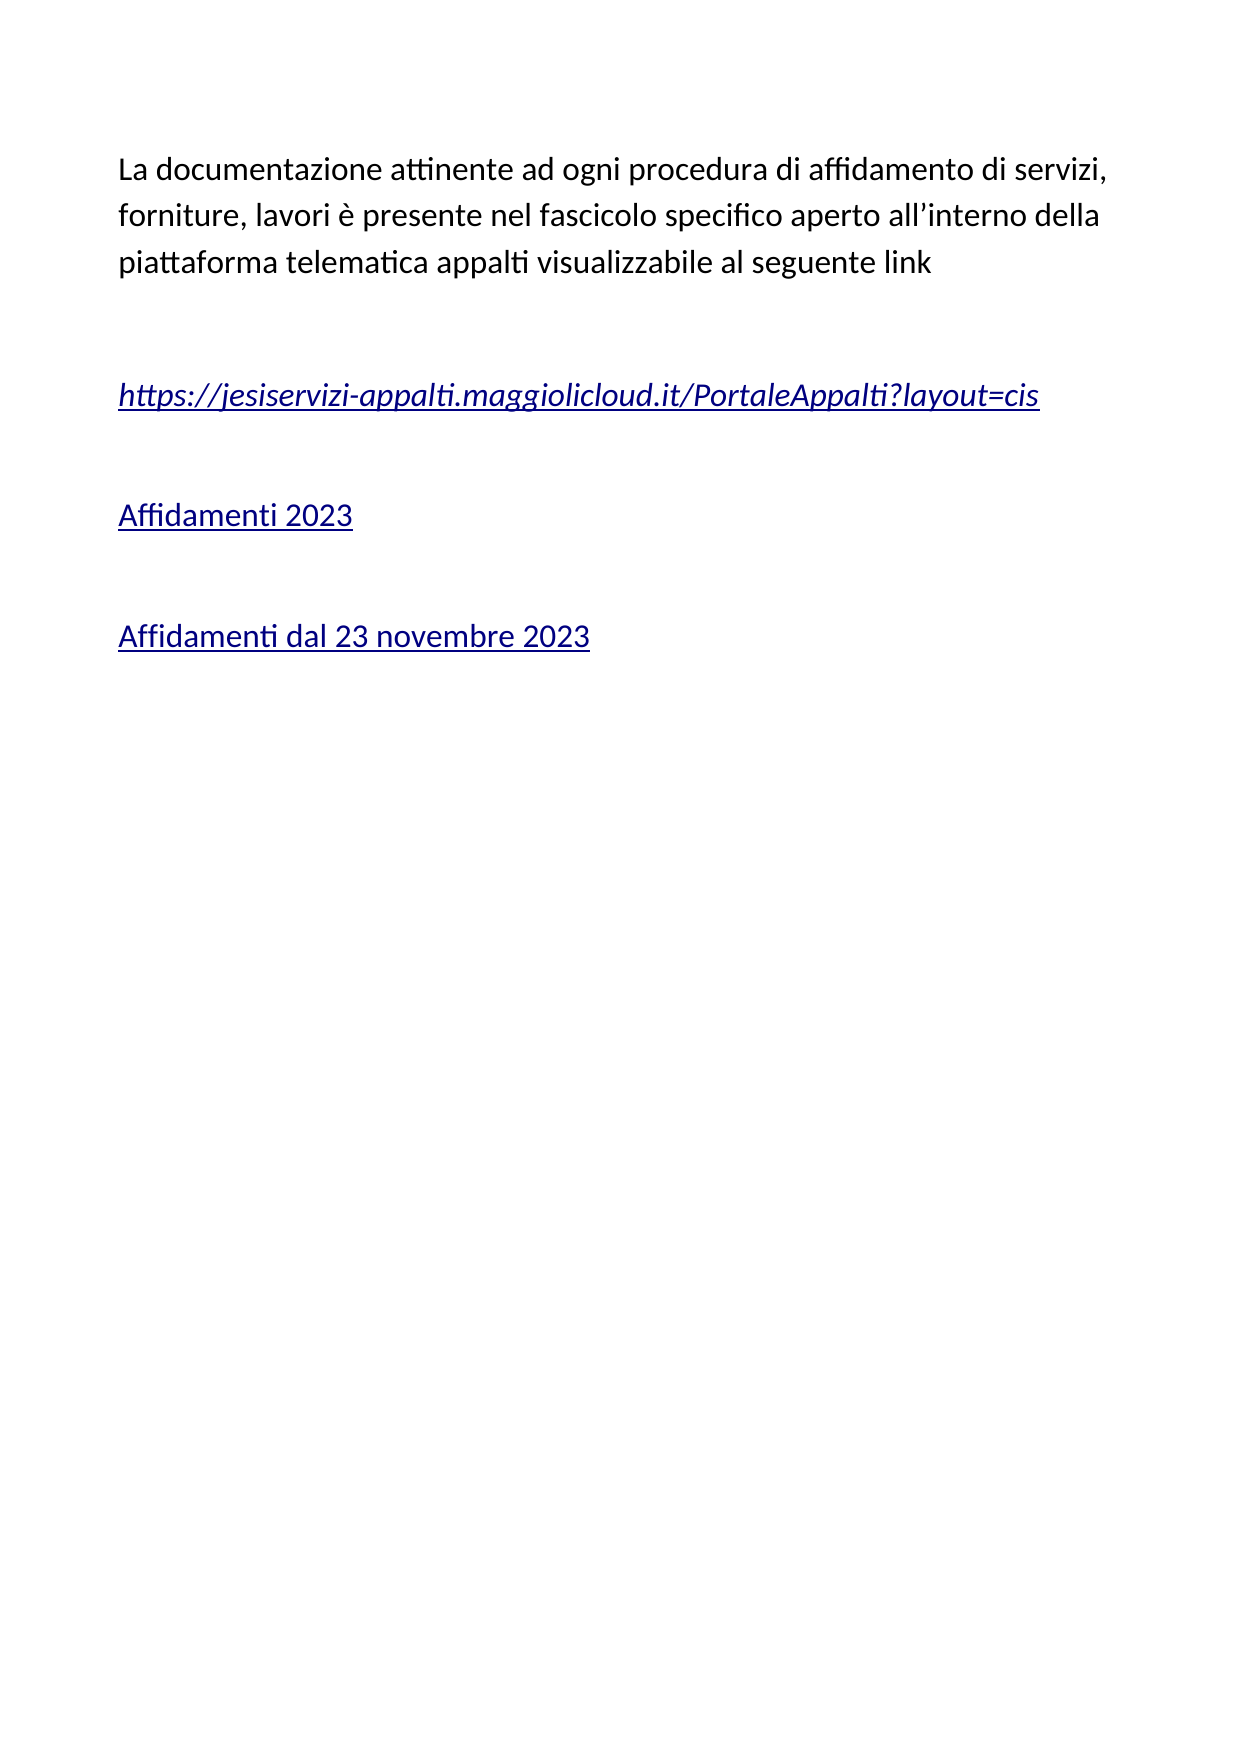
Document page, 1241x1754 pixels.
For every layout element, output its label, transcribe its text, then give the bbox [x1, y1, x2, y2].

text Affidamenti 2023 [118, 494, 1122, 535]
text Affidamenti dal 23 novembre 2023 [118, 615, 1122, 656]
text La documentazione attinente ad ogni procedura di affidamento di servizi, forniture, lavori è presente nel fascicolo specifico aperto all’interno della piattaforma telematica appalti visualizzabile al seguente link [118, 148, 1122, 282]
text https://jesiservizi-appalti.maggiolicloud.it/PortaleAppalti?layout=cis [118, 374, 1122, 414]
